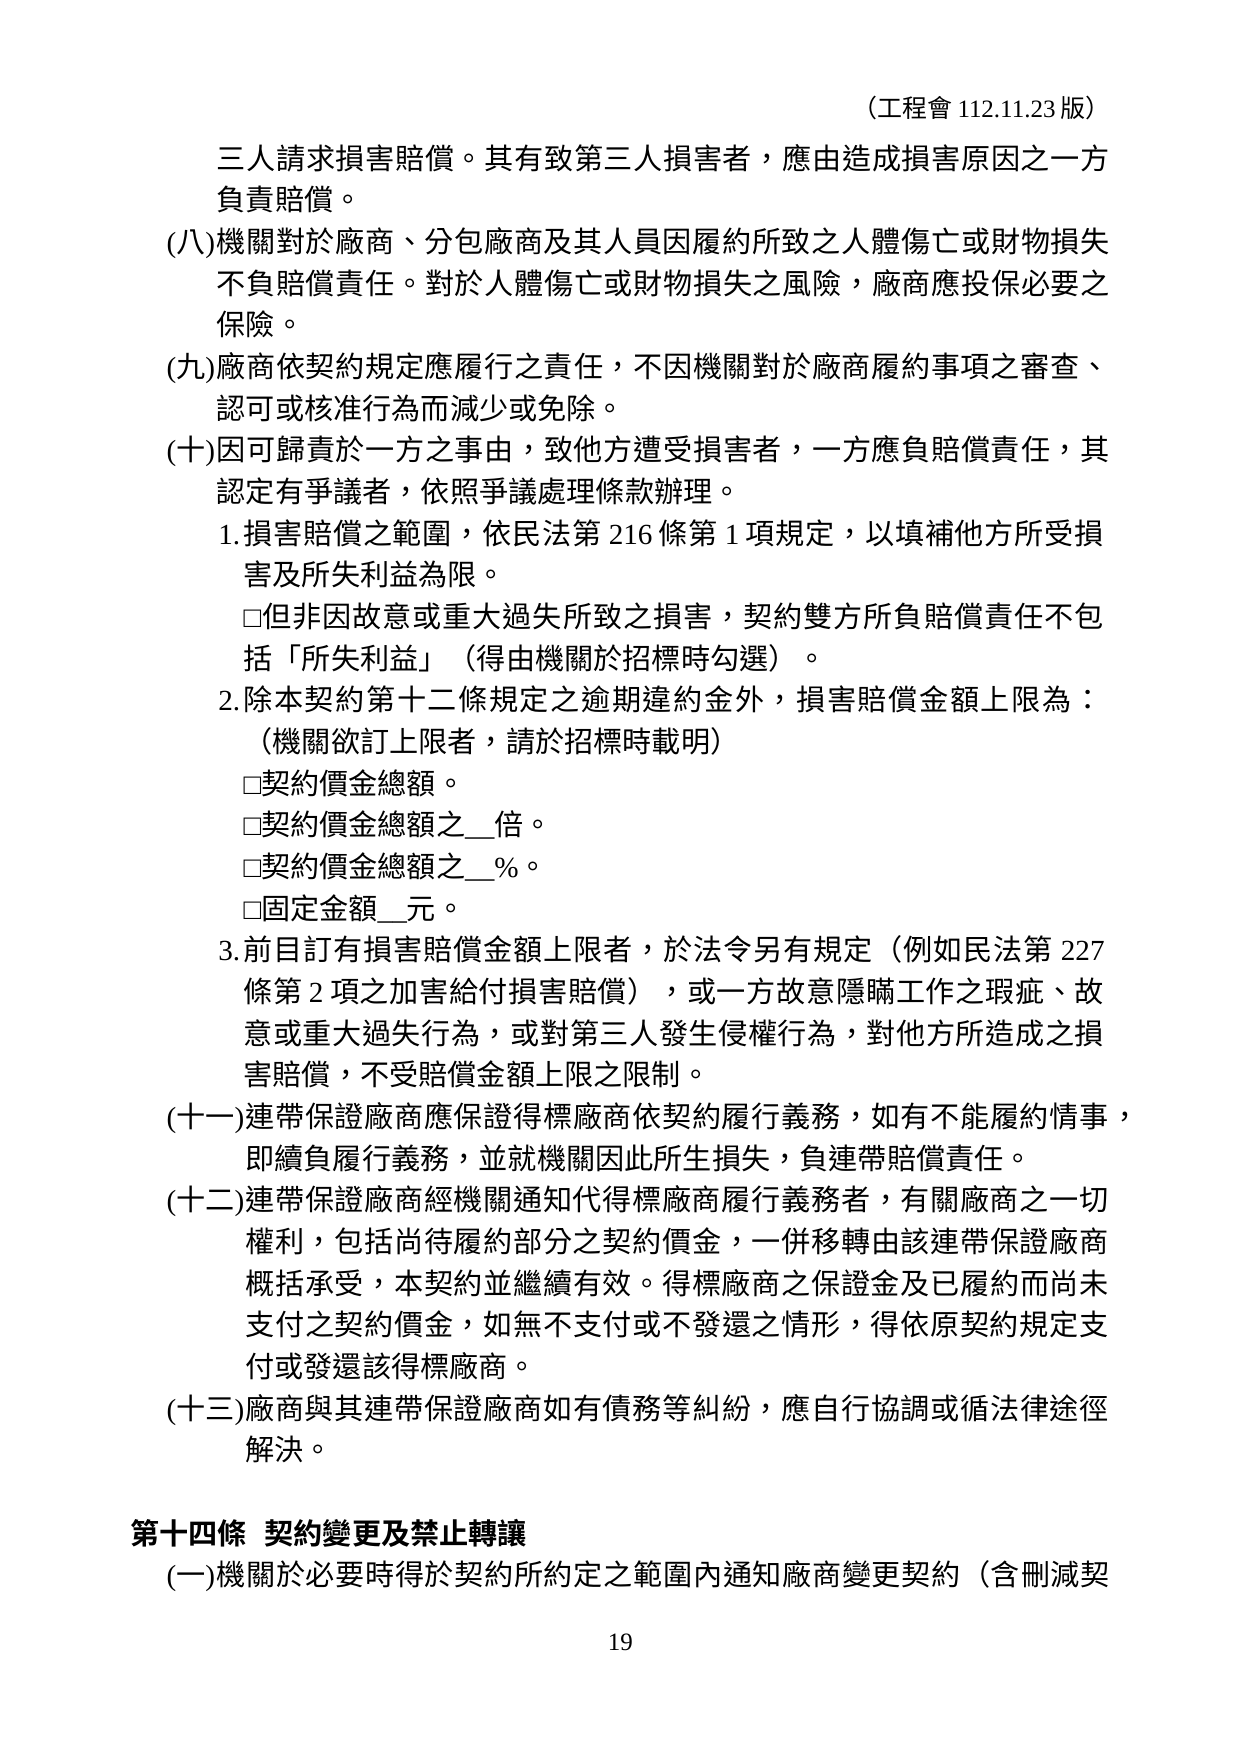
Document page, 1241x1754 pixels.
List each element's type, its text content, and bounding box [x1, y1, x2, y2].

text □但非因故意或重大過失所致之損害，契約雙方所負賠償責任不包括「所失利益」（得由機關於招標時勾選）。 [243, 594, 1104, 677]
text □契約價金總額之__%。 [243, 844, 1104, 886]
list 連帶保證廠商經機關通知代得標廠商履行義務者，有關廠商之一切權利，包括尚待履約部分之契約價金，一併移轉由該連帶保證廠商概括承受，本契約並繼續有效。得標廠商之保證金及已履約而尚未支付之契約價金，如無不支付或不發還之情形，得依原契約規定支付或發還該得標廠商。 [166, 1177, 1110, 1386]
list 除本契約第十二條規定之逾期違約金外，損害賠償金額上限為：（機關欲訂上限者，請於招標時載明） [218, 677, 1104, 761]
list 機關於必要時得於契約所約定之範圍內通知廠商變更契約（含刪減契 [166, 1552, 1110, 1594]
list 三人請求損害賠償。其有致第三人損害者，應由造成損害原因之一方負責賠償。 [166, 136, 1110, 219]
list 廠商依契約規定應履行之責任，不因機關對於廠商履約事項之審查、認可或核准行為而減少或免除。 [166, 344, 1110, 427]
list 因可歸責於一方之事由，致他方遭受損害者，一方應負賠償責任，其認定有爭議者，依照爭議處理條款辦理。 [166, 427, 1110, 511]
list 機關對於廠商、分包廠商及其人員因履約所致之人體傷亡或財物損失，不負賠償責任。對於人體傷亡或財物損失之風險，廠商應投保必要之保險。 [166, 219, 1110, 344]
text □固定金額__元。 [243, 886, 1104, 927]
list 廠商與其連帶保證廠商如有債務等糾紛，應自行協調或循法律途徑解決。 [166, 1386, 1110, 1469]
list 連帶保證廠商應保證得標廠商依契約履行義務，如有不能履約情事，即續負履行義務，並就機關因此所生損失，負連帶賠償責任。 [166, 1094, 1110, 1177]
list 損害賠償之範圍，依民法第216條第1項規定，以填補他方所受損害及所失利益為限。 [218, 511, 1104, 594]
text □契約價金總額之__倍。 [243, 802, 1104, 844]
text □契約價金總額。 [243, 761, 1104, 802]
list 前目訂有損害賠償金額上限者，於法令另有規定（例如民法第227條第2項之加害給付損害賠償），或一方故意隱瞞工作之瑕疵、故意或重大過失行為，或對第三人發生侵權行為，對他方所造成之損害賠償，不受賠償金額上限之限制。 [218, 927, 1104, 1094]
subtitle 契約變更及禁止轉讓 [130, 1511, 1110, 1552]
